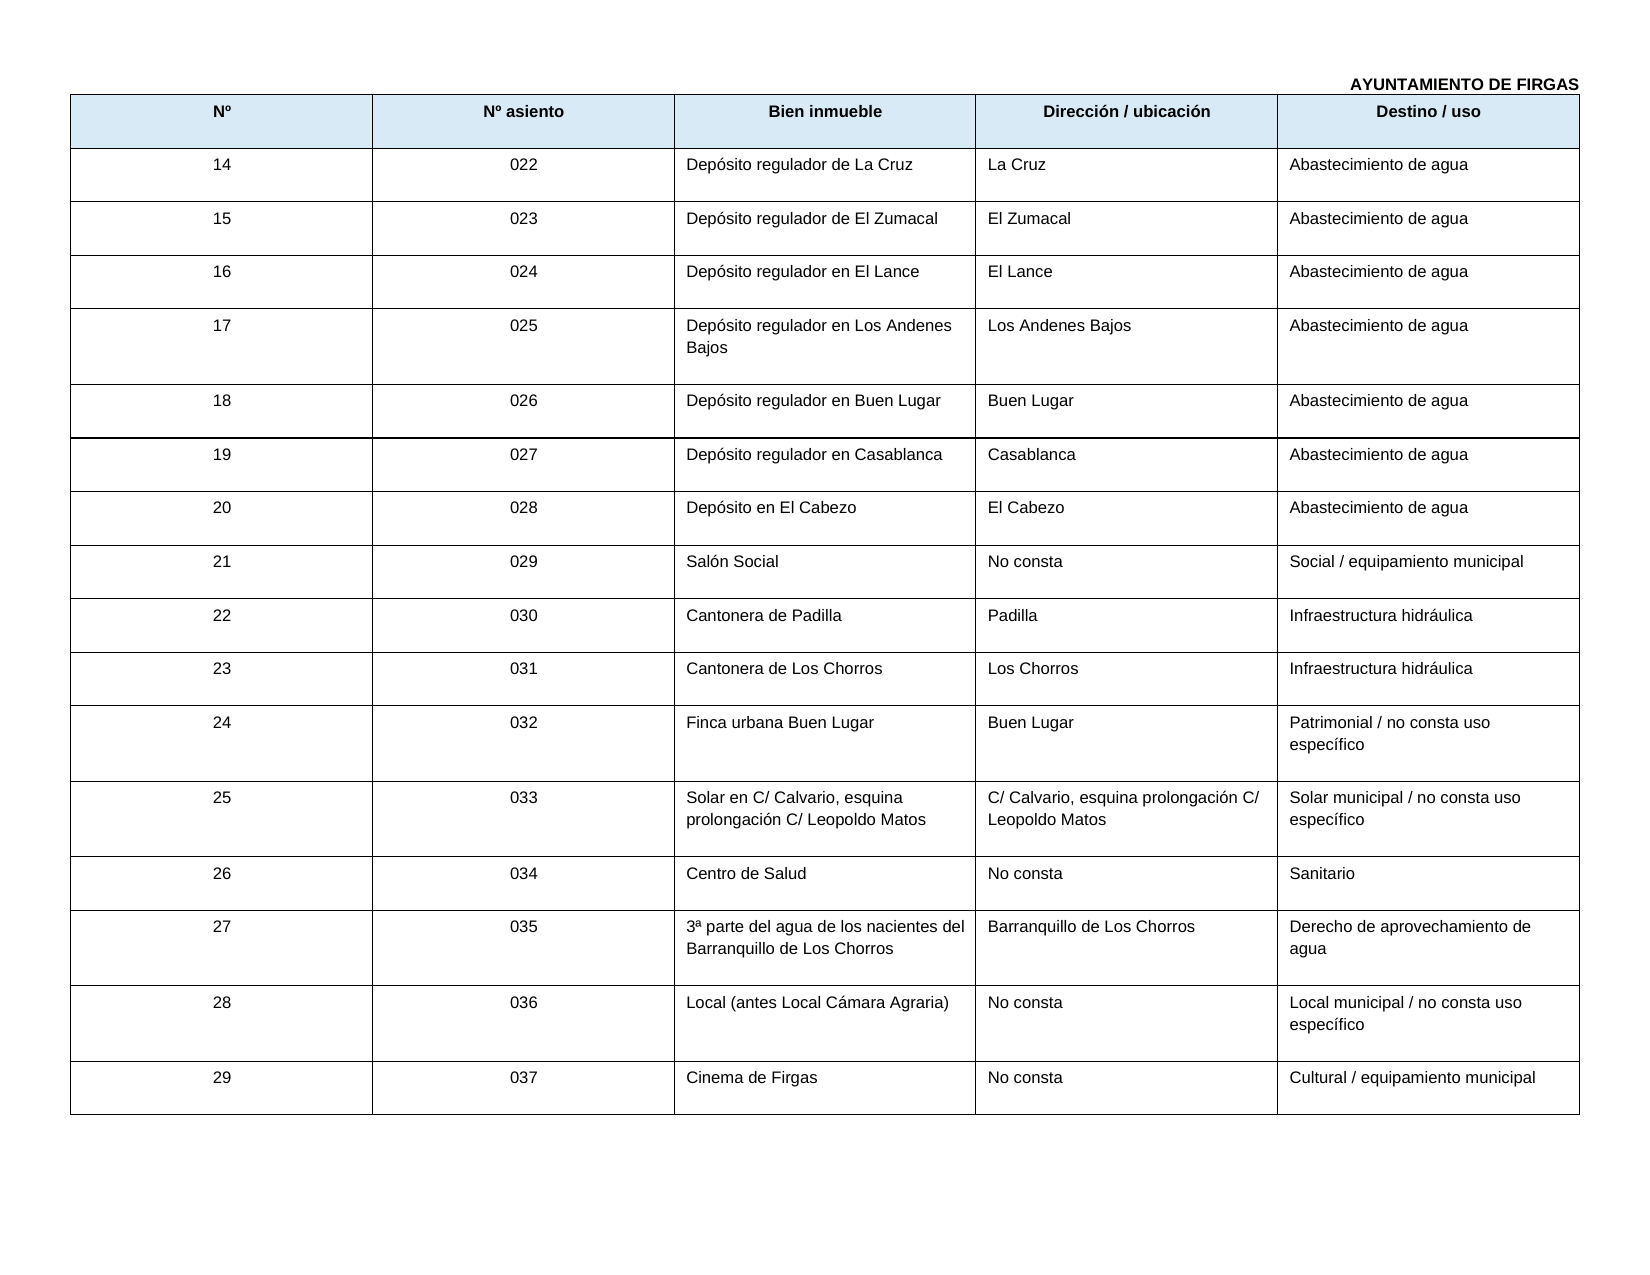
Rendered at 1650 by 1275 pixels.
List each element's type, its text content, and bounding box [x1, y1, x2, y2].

table_cell 023 [373, 202, 674, 255]
table_cell Abastecimiento de agua [1278, 202, 1579, 255]
table_header Dirección / ubicación [976, 95, 1277, 148]
table_cell Depósito regulador en Buen Lugar [675, 385, 975, 437]
table_cell Abastecimiento de agua [1278, 492, 1579, 544]
table_cell Infraestructura hidráulica [1278, 653, 1579, 705]
table_cell Solar en C/ Calvario, esquina prolongación C/ Leopoldo Matos [675, 782, 975, 856]
table_cell 29 [71, 1062, 372, 1114]
table_cell 032 [373, 706, 674, 781]
table_cell No consta [976, 986, 1277, 1061]
table_cell Depósito regulador en El Lance [675, 256, 975, 308]
table_cell Los Chorros [976, 653, 1277, 705]
table_cell 19 [71, 439, 372, 491]
table_cell Derecho de aprovechamiento de agua [1278, 911, 1579, 985]
table_cell Abastecimiento de agua [1278, 439, 1579, 491]
table_cell Salón Social [675, 546, 975, 598]
table_cell El Lance [976, 256, 1277, 308]
table_cell No consta [976, 546, 1277, 598]
table_cell Barranquillo de Los Chorros [976, 911, 1277, 985]
table_cell Cantonera de Padilla [675, 599, 975, 652]
table_cell 037 [373, 1062, 674, 1114]
table_header Nº asiento [373, 95, 674, 148]
table_cell El Cabezo [976, 492, 1277, 544]
table_cell Depósito en El Cabezo [675, 492, 975, 544]
table_cell Cinema de Firgas [675, 1062, 975, 1114]
table_cell 031 [373, 653, 674, 705]
table_cell 23 [71, 653, 372, 705]
table_cell 20 [71, 492, 372, 544]
table_cell Cantonera de Los Chorros [675, 653, 975, 705]
table_cell 24 [71, 706, 372, 781]
table_cell C/ Calvario, esquina prolongación C/ Leopoldo Matos [976, 782, 1277, 856]
table_cell Los Andenes Bajos [976, 309, 1277, 384]
table_cell 28 [71, 986, 372, 1061]
table_cell Abastecimiento de agua [1278, 256, 1579, 308]
table_cell 18 [71, 385, 372, 437]
table_cell Solar municipal / no consta uso específico [1278, 782, 1579, 856]
table_cell 27 [71, 911, 372, 985]
table_cell 027 [373, 439, 674, 491]
table_header Destino / uso [1278, 95, 1579, 148]
table_cell 034 [373, 857, 674, 910]
table_cell 21 [71, 546, 372, 598]
table_cell Abastecimiento de agua [1278, 309, 1579, 384]
table_cell 035 [373, 911, 674, 985]
table_cell Local (antes Local Cámara Agraria) [675, 986, 975, 1061]
table_cell 16 [71, 256, 372, 308]
table_cell Depósito regulador de La Cruz [675, 149, 975, 201]
table_cell Cultural / equipamiento municipal [1278, 1062, 1579, 1114]
table_cell Social / equipamiento municipal [1278, 546, 1579, 598]
table_cell Centro de Salud [675, 857, 975, 910]
table_cell Buen Lugar [976, 385, 1277, 437]
table_cell Abastecimiento de agua [1278, 149, 1579, 201]
table_cell 024 [373, 256, 674, 308]
table_cell 3ª parte del agua de los nacientes del Barranquillo de Los Chorros [675, 911, 975, 985]
table_cell El Zumacal [976, 202, 1277, 255]
table_cell 030 [373, 599, 674, 652]
table_cell No consta [976, 1062, 1277, 1114]
table_cell 029 [373, 546, 674, 598]
table_header Bien inmueble [675, 95, 975, 148]
table_cell 036 [373, 986, 674, 1061]
table_cell 17 [71, 309, 372, 384]
table_cell No consta [976, 857, 1277, 910]
table_cell 025 [373, 309, 674, 384]
table_cell 022 [373, 149, 674, 201]
table_cell Infraestructura hidráulica [1278, 599, 1579, 652]
table_cell Sanitario [1278, 857, 1579, 910]
table_cell 026 [373, 385, 674, 437]
table_cell 028 [373, 492, 674, 544]
table_cell 25 [71, 782, 372, 856]
table_cell 033 [373, 782, 674, 856]
table_cell Buen Lugar [976, 706, 1277, 781]
table_cell 14 [71, 149, 372, 201]
table_cell Finca urbana Buen Lugar [675, 706, 975, 781]
table_cell Depósito regulador en Los Andenes Bajos [675, 309, 975, 384]
table_cell 26 [71, 857, 372, 910]
table_cell Padilla [976, 599, 1277, 652]
table_cell La Cruz [976, 149, 1277, 201]
table_cell 22 [71, 599, 372, 652]
table_cell Casablanca [976, 439, 1277, 491]
table_cell 15 [71, 202, 372, 255]
table_cell Depósito regulador en Casablanca [675, 439, 975, 491]
table_cell Depósito regulador de El Zumacal [675, 202, 975, 255]
table_header Nº [71, 95, 372, 148]
table_cell Patrimonial / no consta uso específico [1278, 706, 1579, 781]
table_cell Abastecimiento de agua [1278, 385, 1579, 437]
table_cell Local municipal / no consta uso específico [1278, 986, 1579, 1061]
